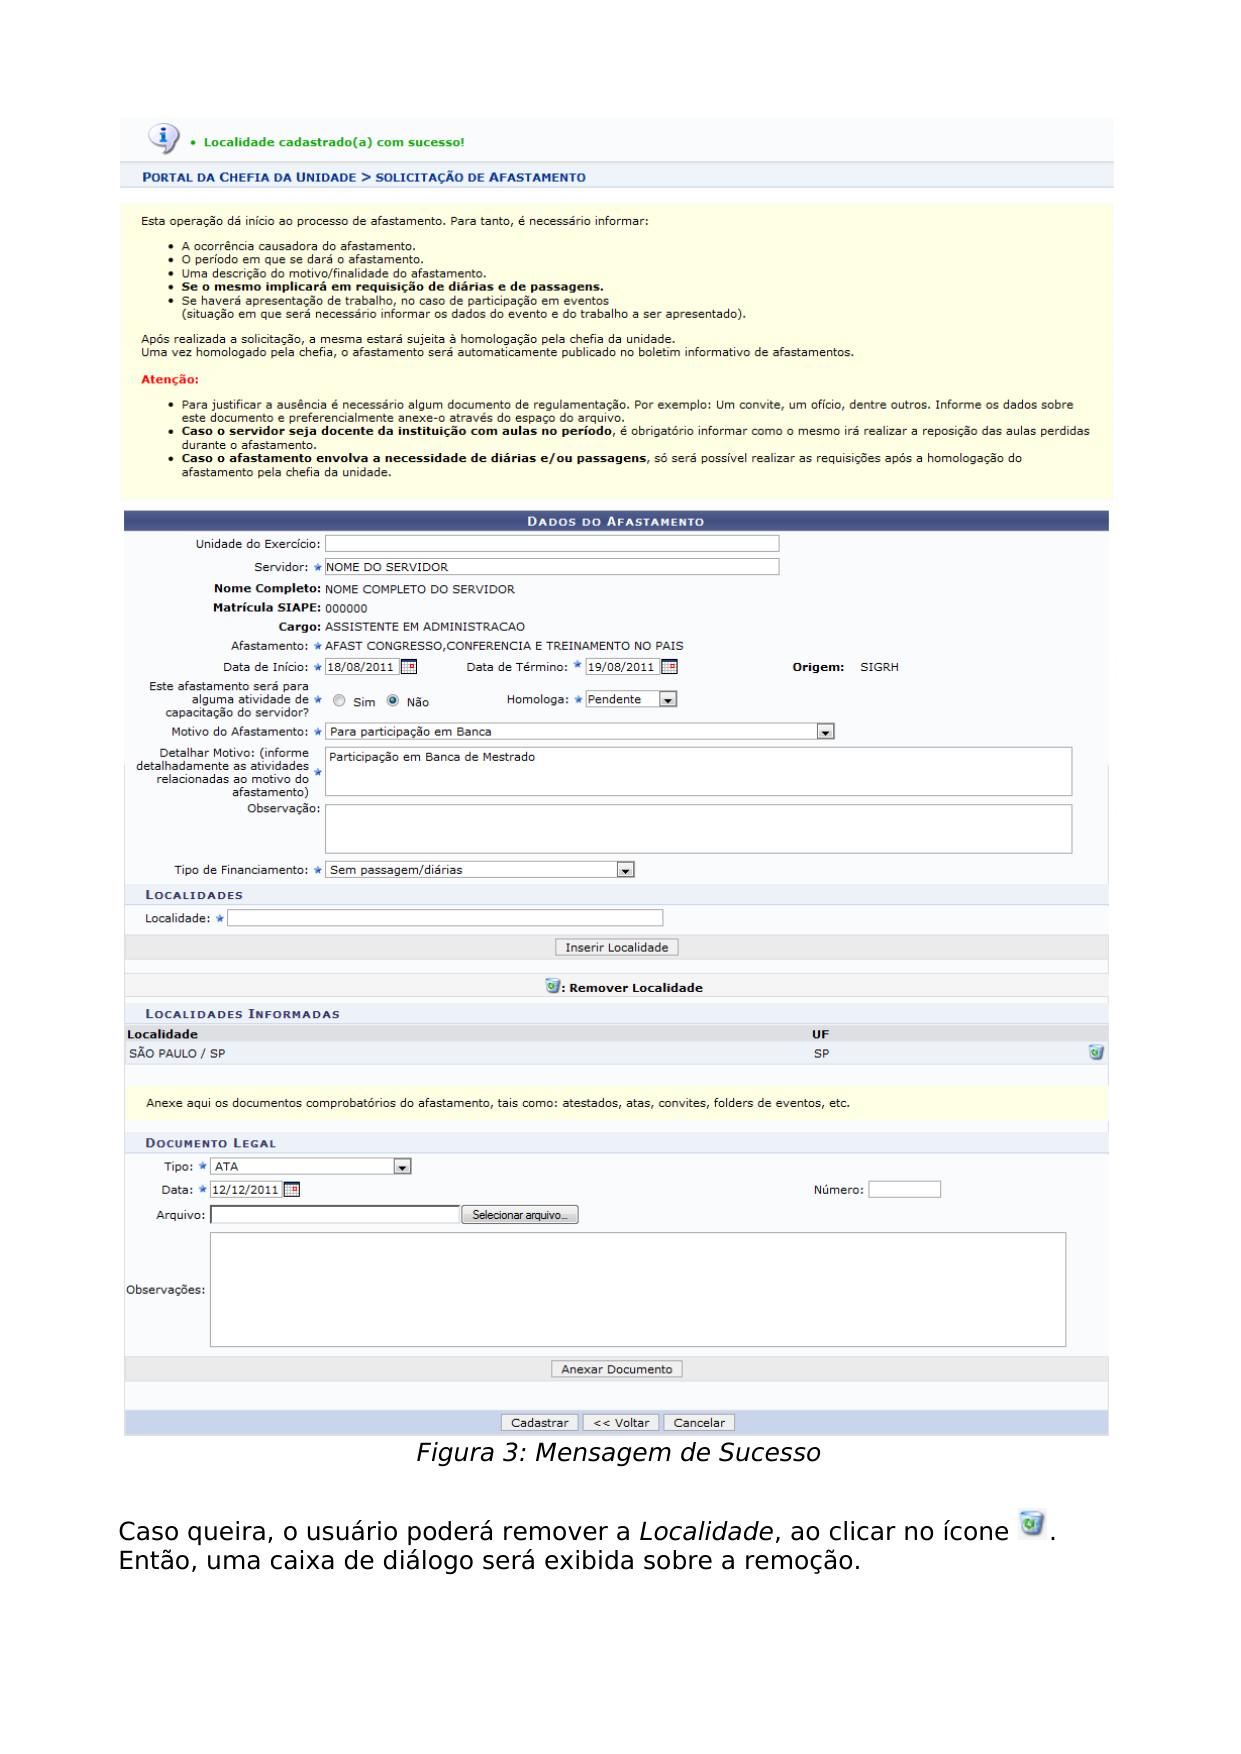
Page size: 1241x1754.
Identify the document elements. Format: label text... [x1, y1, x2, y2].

text Caso queira, o usuário poderá remover a Localidade, ao clicar no ícone . Então, uma caixa de diálogo será exibida sobre a remoção. [118, 1509, 1122, 1575]
picture [118, 118, 1123, 1438]
picture [1017, 1508, 1049, 1540]
text Figura 3: Mensagem de Sucesso [118, 1438, 1122, 1467]
